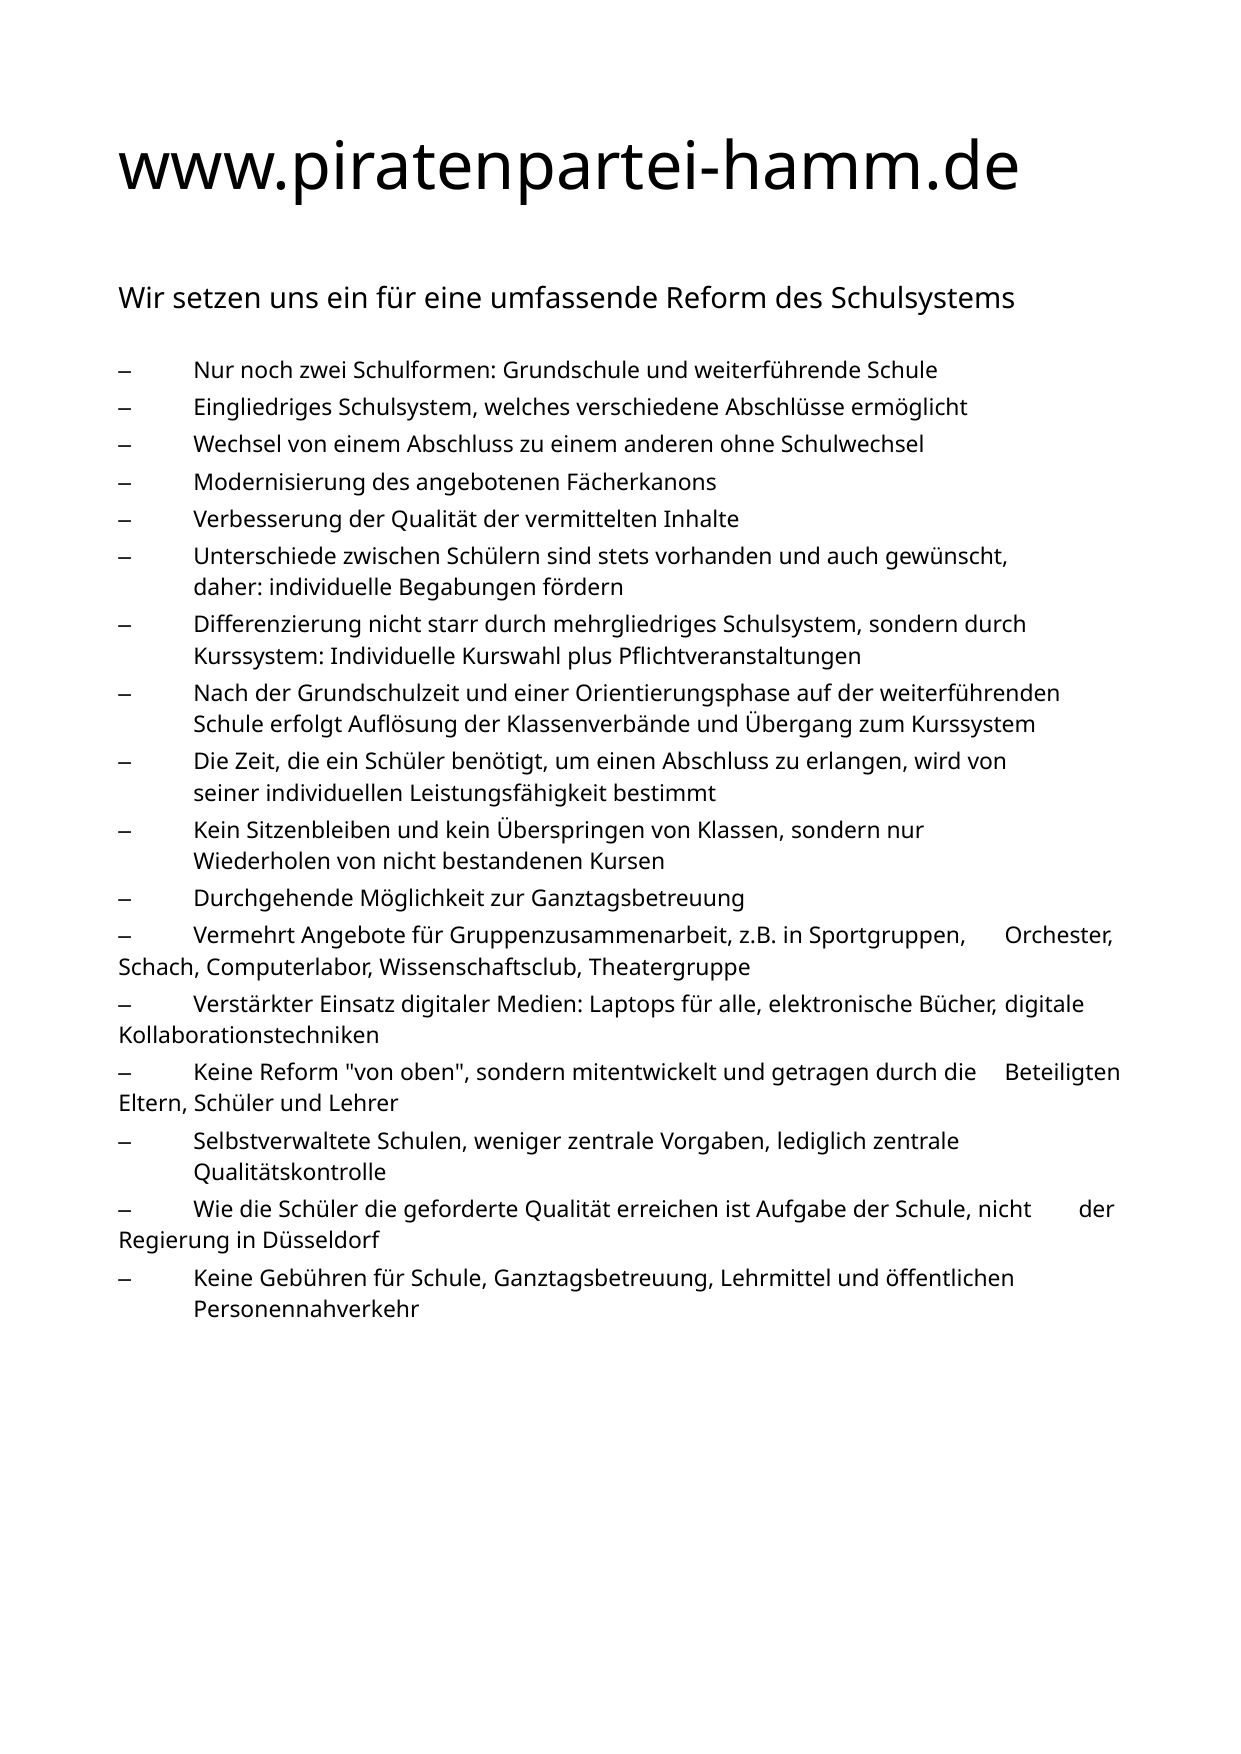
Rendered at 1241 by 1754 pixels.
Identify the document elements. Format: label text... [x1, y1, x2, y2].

list Selbstverwaltete Schulen, weniger zentrale Vorgaben, lediglich zentrale Qualitätskontrolle [118, 1124, 1122, 1187]
list Vermehrt Angebote für Gruppenzusammenarbeit, z.B. in Sportgruppen, Orchester, Schach, Computerlabor, Wissenschaftsclub, Theatergruppe [118, 919, 1122, 982]
list Wie die Schüler die geforderte Qualität erreichen ist Aufgabe der Schule, nicht der Regierung in Düsseldorf [118, 1193, 1122, 1256]
list Die Zeit, die ein Schüler benötigt, um einen Abschluss zu erlangen, wird von seiner individuellen Leistungsfähigkeit bestimmt [118, 745, 1122, 808]
list Keine Reform "von oben", sondern mitentwickelt und getragen durch die Beteiligten Eltern, Schüler und Lehrer [118, 1056, 1122, 1119]
text Wir setzen uns ein für eine umfassende Reform des Schulsystems [118, 277, 1122, 317]
list Differenzierung nicht starr durch mehrgliedriges Schulsystem, sondern durch Kurssystem: Individuelle Kurswahl plus Pflichtveranstaltungen [118, 608, 1122, 671]
list Unterschiede zwischen Schülern sind stets vorhanden und auch gewünscht, daher: individuelle Begabungen fördern [118, 540, 1122, 602]
list Verbesserung der Qualität der vermittelten Inhalte [118, 503, 1122, 534]
text www.piratenpartei-hamm.de [118, 118, 1122, 209]
list Durchgehende Möglichkeit zur Ganztagsbetreuung [118, 882, 1122, 913]
list Keine Gebühren für Schule, Ganztagsbetreuung, Lehrmittel und öffentlichen Personennahverkehr [118, 1261, 1122, 1324]
list Verstärkter Einsatz digitaler Medien: Laptops für alle, elektronische Bücher, digitale Kollaborationstechniken [118, 988, 1122, 1050]
list Nach der Grundschulzeit und einer Orientierungsphase auf der weiterführenden Schule erfolgt Auflösung der Klassenverbände und Übergang zum Kurssystem [118, 677, 1122, 739]
list Nur noch zwei Schulformen: Grundschule und weiterführende Schule [118, 354, 1122, 385]
list Kein Sitzenbleiben und kein Überspringen von Klassen, sondern nur Wiederholen von nicht bestandenen Kursen [118, 814, 1122, 876]
list Modernisierung des angebotenen Fächerkanons [118, 466, 1122, 497]
list Wechsel von einem Abschluss zu einem anderen ohne Schulwechsel [118, 428, 1122, 459]
list Eingliedriges Schulsystem, welches verschiedene Abschlüsse ermöglicht [118, 391, 1122, 422]
